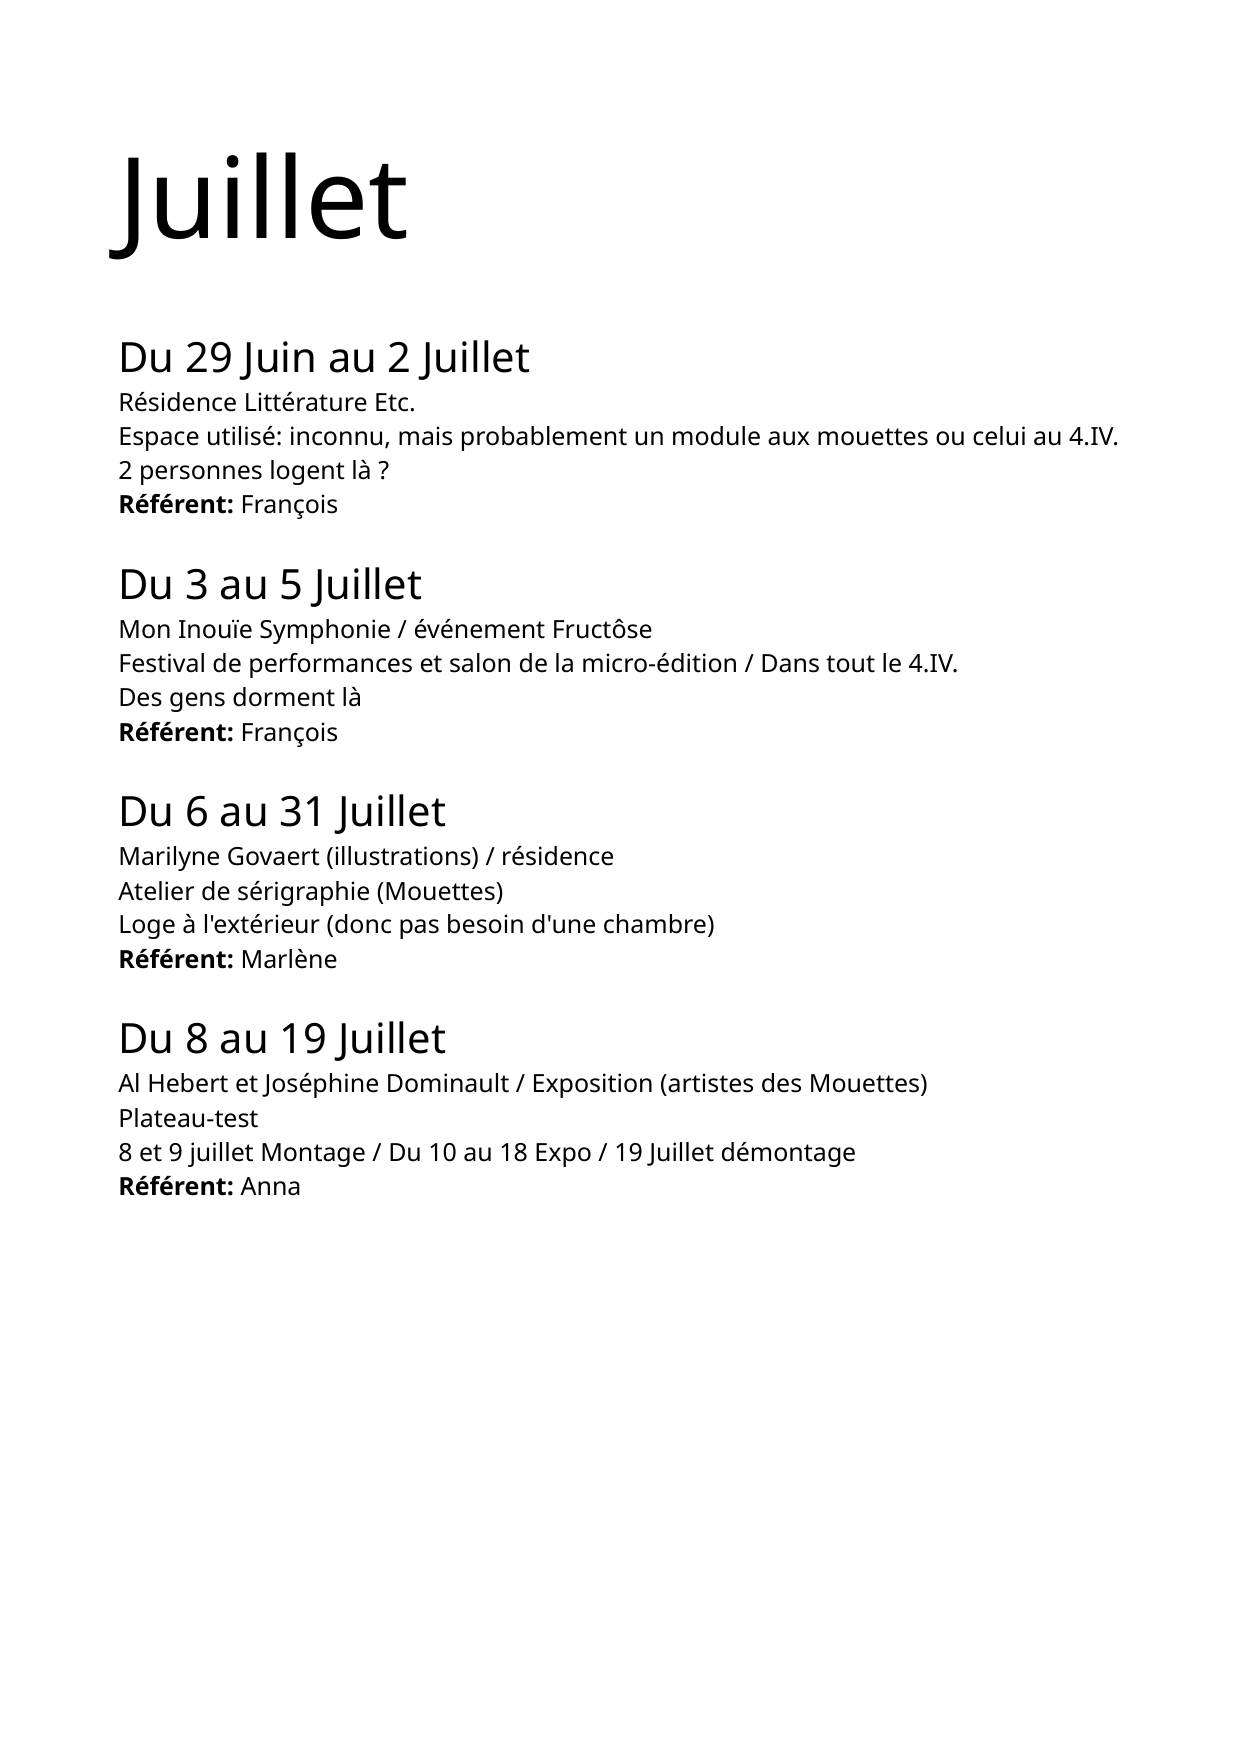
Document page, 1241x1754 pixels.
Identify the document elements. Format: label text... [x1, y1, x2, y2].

text Plateau-test [118, 1100, 1122, 1134]
text Référent: François [118, 487, 1122, 521]
text Du 3 au 5 Juillet [118, 555, 1122, 612]
text 2 personnes logent là ? [118, 453, 1122, 487]
text Référent: Marlène [118, 941, 1122, 975]
text Référent: Anna [118, 1168, 1122, 1202]
text 8 et 9 juillet Montage / Du 10 au 18 Expo / 19 Juillet démontage [118, 1134, 1122, 1168]
text Référent: François [118, 714, 1122, 748]
text Loge à l'extérieur (donc pas besoin d'une chambre) [118, 907, 1122, 941]
text Du 8 au 19 Juillet [118, 1009, 1122, 1066]
text Juillet [118, 118, 1122, 271]
text Atelier de sérigraphie (Mouettes) [118, 873, 1122, 907]
text Espace utilisé: inconnu, mais probablement un module aux mouettes ou celui au 4.IV. [118, 419, 1122, 453]
text Mon Inouïe Symphonie / événement Fructôse [118, 612, 1122, 646]
text Marilyne Govaert (illustrations) / résidence [118, 839, 1122, 873]
text Du 29 Juin au 2 Juillet [118, 328, 1122, 385]
text Des gens dorment là [118, 680, 1122, 714]
text Al Hebert et Joséphine Dominault / Exposition (artistes des Mouettes) [118, 1066, 1122, 1100]
text Du 6 au 31 Juillet [118, 782, 1122, 839]
text Festival de performances et salon de la micro-édition / Dans tout le 4.IV. [118, 646, 1122, 680]
text Résidence Littérature Etc. [118, 385, 1122, 419]
